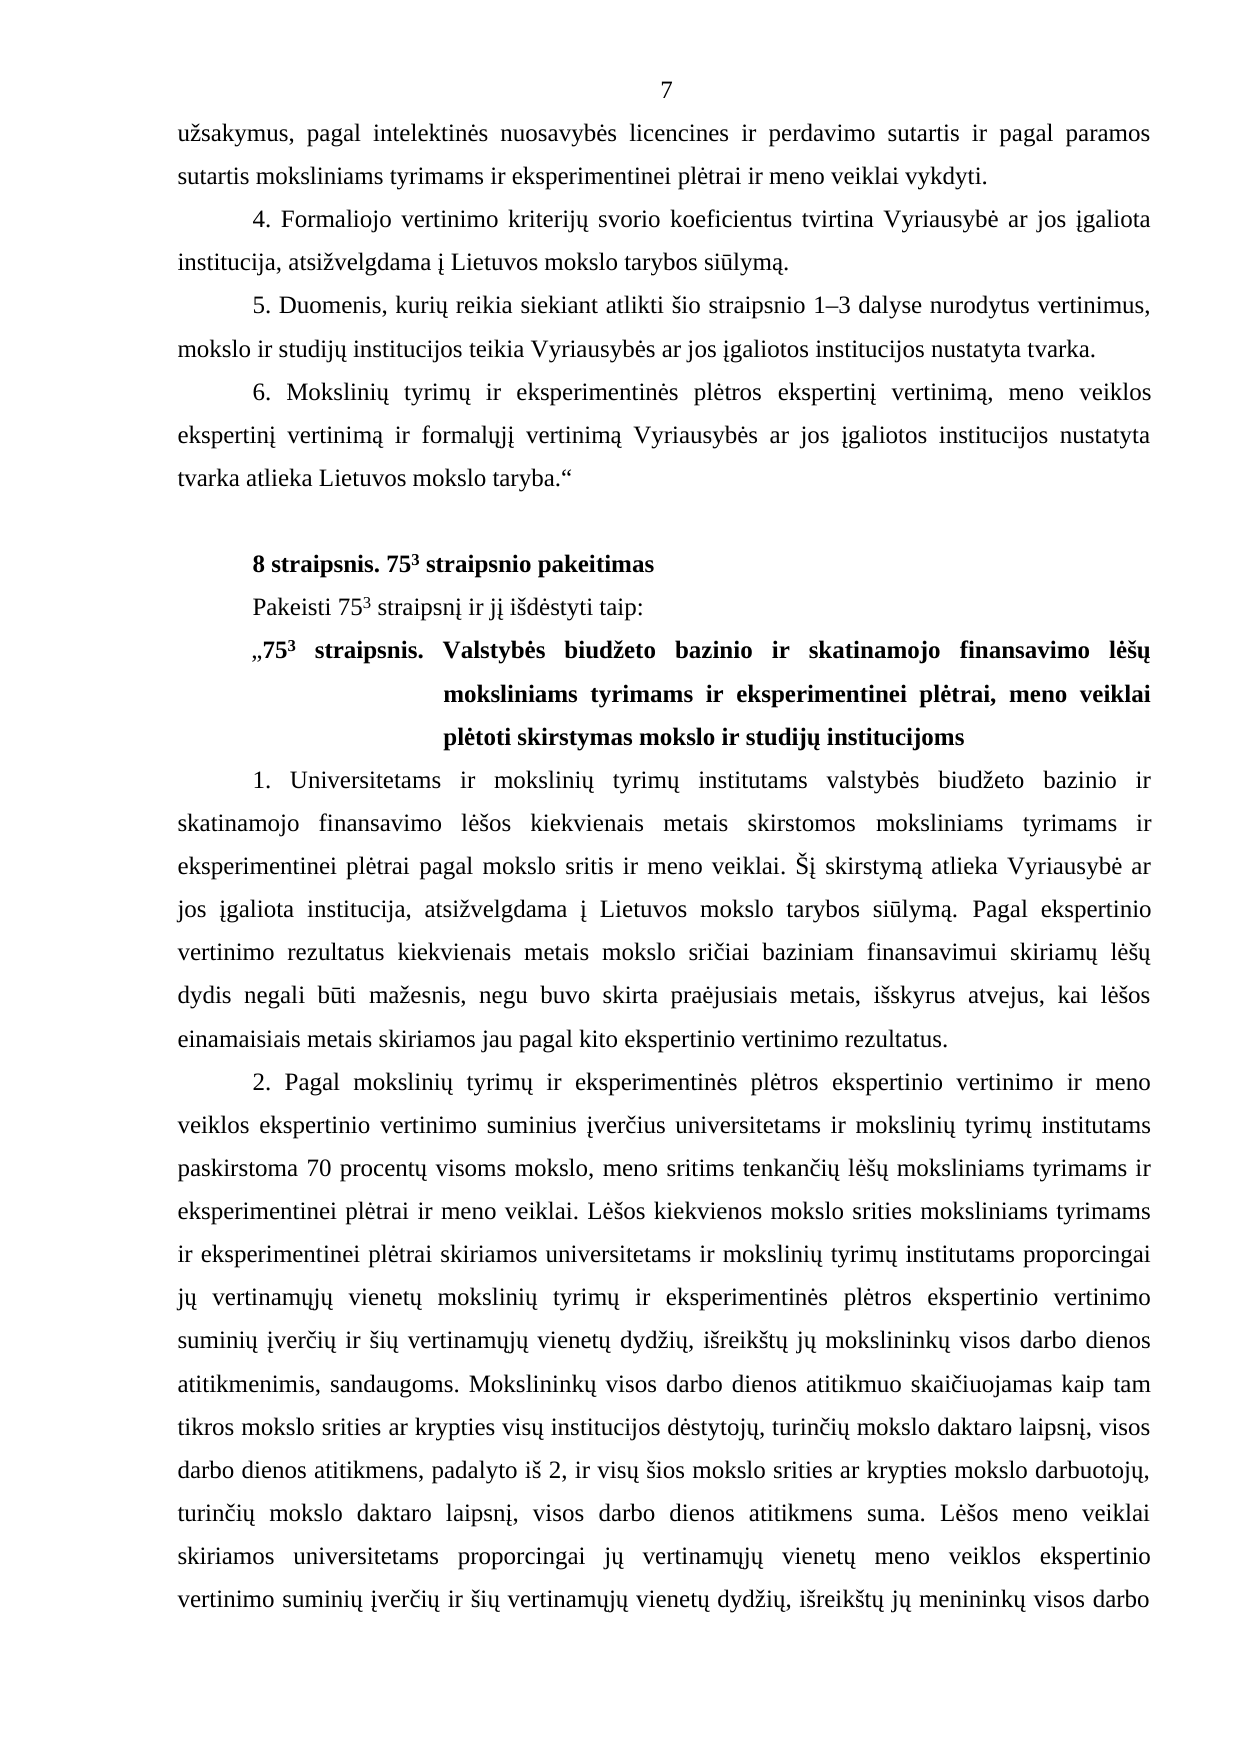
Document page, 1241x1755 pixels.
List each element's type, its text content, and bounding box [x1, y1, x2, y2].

text užsakymus, pagal intelektinės nuosavybės licencines ir perdavimo sutartis ir pagal paramos sutartis moksliniams tyrimams ir eksperimentinei plėtrai ir meno veiklai vykdyti. [177, 118, 1152, 190]
text 5. Duomenis, kurių reikia siekiant atlikti šio straipsnio 1–3 dalyse nurodytus vertinimus, mokslo ir studijų institucijos teikia Vyriausybės ar jos įgaliotos institucijos nustatyta tvarka. [177, 291, 1152, 362]
text 4. Formaliojo vertinimo kriterijų svorio koeficientus tvirtina Vyriausybė ar jos įgaliota institucija, atsižvelgdama į Lietuvos mokslo tarybos siūlymą. [177, 204, 1152, 276]
text 2. Pagal mokslinių tyrimų ir eksperimentinės plėtros ekspertinio vertinimo ir meno veiklos ekspertinio vertinimo suminius įverčius universitetams ir mokslinių tyrimų institutams paskirstoma 70 procentų visoms mokslo, meno sritims tenkančių lėšų moksliniams tyrimams ir eksperimentinei plėtrai ir meno veiklai. Lėšos kiekvienos mokslo srities moksliniams tyrimams ir eksperimentinei plėtrai skiriamos universitetams ir mokslinių tyrimų institutams proporcingai jų vertinamųjų vienetų mokslinių tyrimų ir eksperimentinės plėtros ekspertinio vertinimo suminių įverčių ir šių vertinamųjų vienetų dydžių, išreikštų jų mokslininkų visos darbo dienos atitikmenimis, sandaugoms. Mokslininkų visos darbo dienos atitikmuo skaičiuojamas kaip tam tikros mokslo srities ar krypties visų institucijos dėstytojų, turinčių mokslo daktaro laipsnį, visos darbo dienos atitikmens, padalyto iš 2, ir visų šios mokslo srities ar krypties mokslo darbuotojų, turinčių mokslo daktaro laipsnį, visos darbo dienos atitikmens suma. Lėšos meno veiklai skiriamos universitetams proporcingai jų vertinamųjų vienetų meno veiklos ekspertinio vertinimo suminių įverčių ir šių vertinamųjų vienetų dydžių, išreikštų jų menininkų visos darbo [177, 1067, 1152, 1613]
text „753 straipsnis. Valstybės biudžeto bazinio ir skatinamojo finansavimo lėšų moksliniams tyrimams ir eksperimentinei plėtrai, meno veiklai plėtoti skirstymas mokslo ir studijų institucijoms [251, 636, 1152, 751]
text Pakeisti 753 straipsnį ir jį išdėstyti taip: [177, 592, 1152, 621]
text 1. Universitetams ir mokslinių tyrimų institutams valstybės biudžeto bazinio ir skatinamojo finansavimo lėšos kiekvienais metais skirstomos moksliniams tyrimams ir eksperimentinei plėtrai pagal mokslo sritis ir meno veiklai. Šį skirstymą atlieka Vyriausybė ar jos įgaliota institucija, atsižvelgdama į Lietuvos mokslo tarybos siūlymą. Pagal ekspertinio vertinimo rezultatus kiekvienais metais mokslo sričiai baziniam finansavimui skiriamų lėšų dydis negali būti mažesnis, negu buvo skirta praėjusiais metais, išskyrus atvejus, kai lėšos einamaisiais metais skiriamos jau pagal kito ekspertinio vertinimo rezultatus. [177, 765, 1152, 1052]
text 6. Mokslinių tyrimų ir eksperimentinės plėtros ekspertinį vertinimą, meno veiklos ekspertinį vertinimą ir formalųjį vertinimą Vyriausybės ar jos įgaliotos institucijos nustatyta tvarka atlieka Lietuvos mokslo taryba.“ [177, 377, 1152, 492]
text 8 straipsnis. 753 straipsnio pakeitimas [177, 549, 1152, 578]
